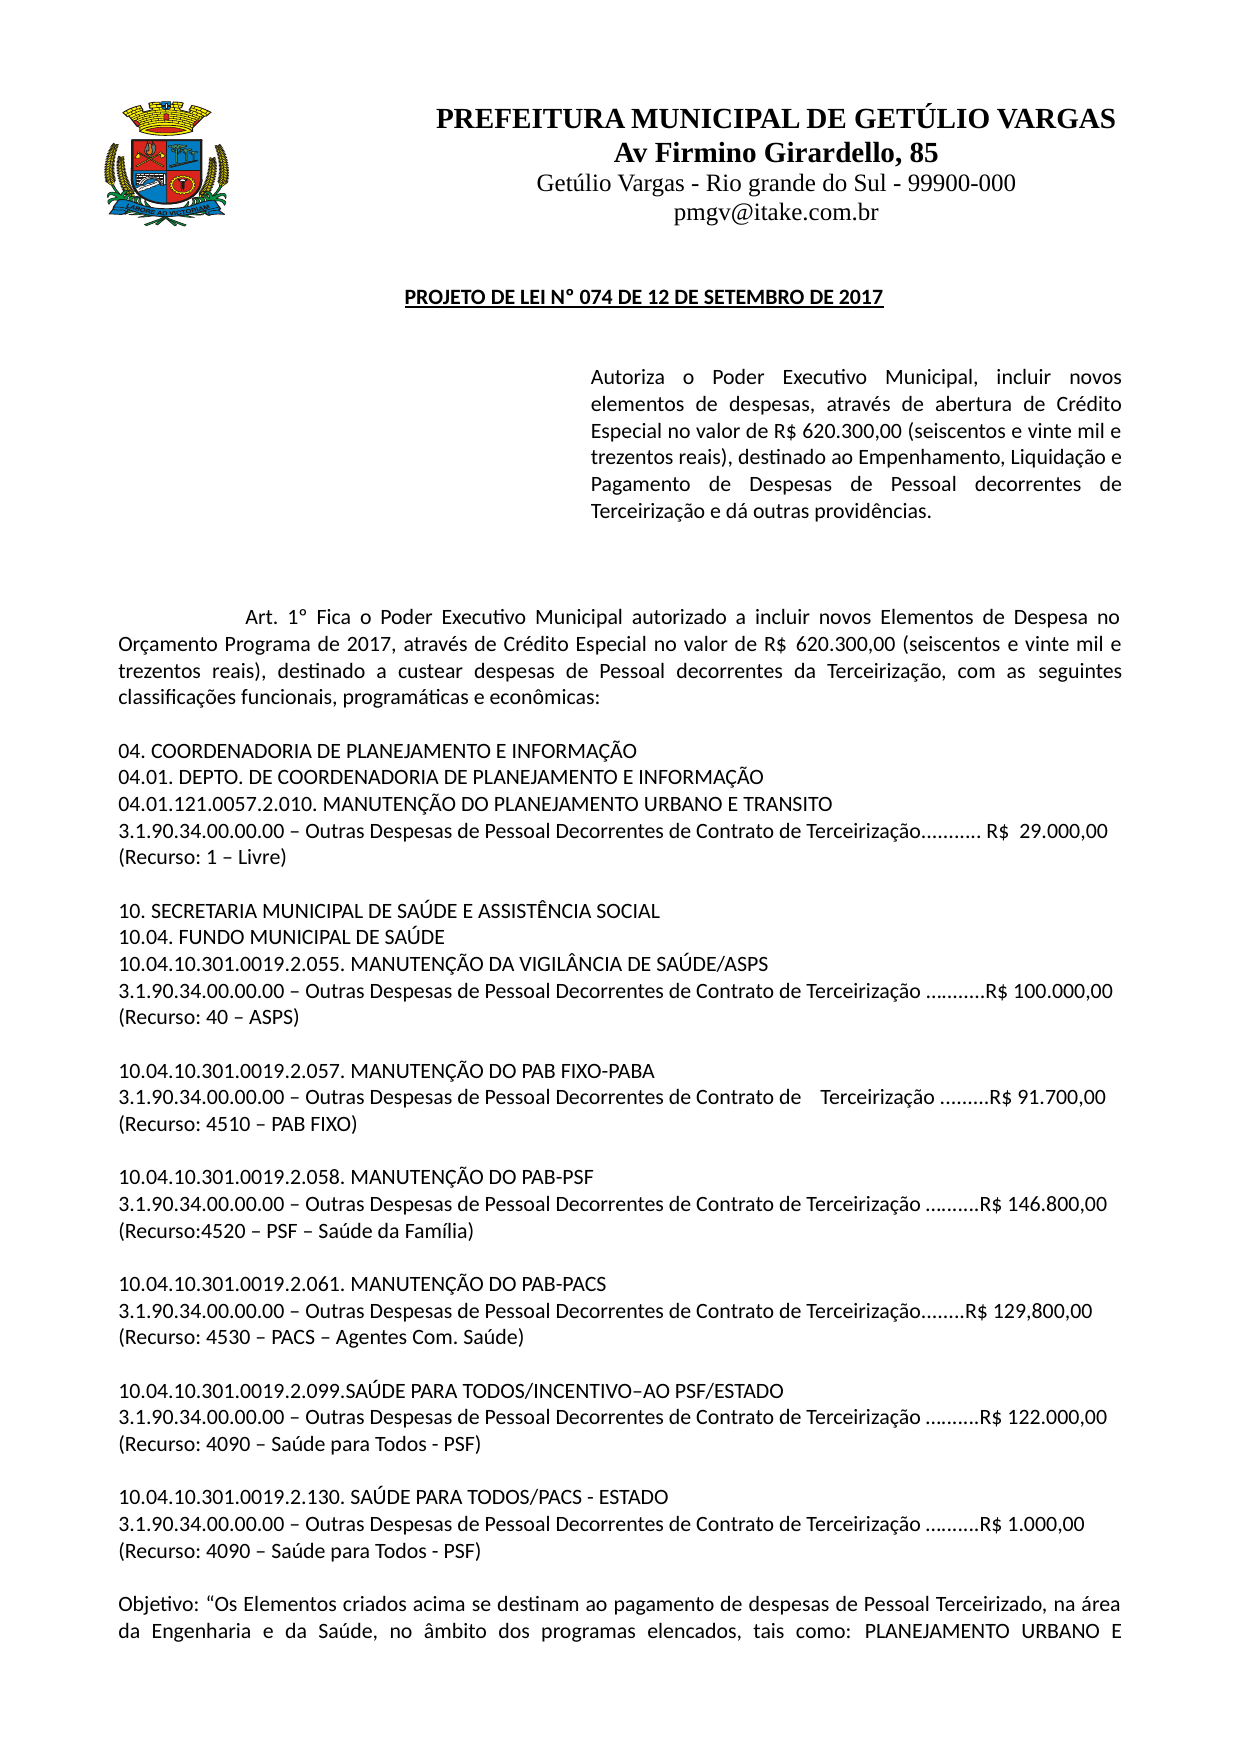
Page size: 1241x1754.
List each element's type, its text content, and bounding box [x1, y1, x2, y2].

text Art. 1º Fica o Poder Executivo Municipal autorizado a incluir novos Elementos de Despesa no Orçamento Programa de 2017, através de Crédito Especial no valor de R$ 620.300,00 (seiscentos e vinte mil e trezentos reais), destinado a custear despesas de Pessoal decorrentes da Terceirização, com as seguintes classificações funcionais, programáticas e econômicas: [118, 603, 1122, 710]
text 3.1.90.34.00.00.00 – Outras Despesas de Pessoal Decorrentes de Contrato de Terceirização........R$ 129,800,00 [118, 1297, 1122, 1323]
text (Recurso: 4090 – Saúde para Todos - PSF) [118, 1537, 1122, 1563]
text (Recurso:4520 – PSF – Saúde da Família) [118, 1217, 1122, 1243]
text 04. COORDENADORIA DE PLANEJAMENTO E INFORMAÇÃO [118, 737, 1122, 763]
text Autoriza o Poder Executivo Municipal, incluir novos elementos de despesas, através de abertura de Crédito Especial no valor de R$ 620.300,00 (seiscentos e vinte mil e trezentos reais), destinado ao Empenhamento, Liquidação e Pagamento de Despesas de Pessoal decorrentes de Terceirização e dá outras providências. [591, 363, 1122, 523]
text (Recurso: 40 – ASPS) [118, 1003, 1122, 1030]
text (Recurso: 4530 – PACS – Agentes Com. Saúde) [118, 1323, 1122, 1350]
text 10.04.10.301.0019.2.058. MANUTENÇÃO DO PAB-PSF [118, 1163, 1122, 1190]
text 3.1.90.34.00.00.00 – Outras Despesas de Pessoal Decorrentes de Contrato de Terceirização ….......R$ 1.000,00 [118, 1510, 1122, 1537]
text 3.1.90.34.00.00.00 – Outras Despesas de Pessoal Decorrentes de Contrato de Terceirização ….......R$ 122.000,00 [118, 1403, 1122, 1430]
text 10.04.10.301.0019.2.099.SAÚDE PARA TODOS/INCENTIVO–AO PSF/ESTADO [118, 1377, 1122, 1403]
text 3.1.90.34.00.00.00 – Outras Despesas de Pessoal Decorrentes de Contrato de Terceirização …........R$ 100.000,00 [118, 977, 1122, 1003]
text 10.04.10.301.0019.2.130. SAÚDE PARA TODOS/PACS - ESTADO [118, 1483, 1122, 1510]
text 10. SECRETARIA MUNICIPAL DE SAÚDE E ASSISTÊNCIA SOCIAL [118, 897, 1122, 923]
text 04.01. DEPTO. DE COORDENADORIA DE PLANEJAMENTO E INFORMAÇÃO [118, 763, 1122, 790]
text 10.04.10.301.0019.2.061. MANUTENÇÃO DO PAB-PACS [118, 1270, 1122, 1297]
text PROJETO DE LEI Nº 074 DE 12 DE SETEMBRO DE 2017 [171, 283, 1116, 310]
text (Recurso: 4090 – Saúde para Todos - PSF) [118, 1430, 1122, 1457]
text 3.1.90.34.00.00.00 – Outras Despesas de Pessoal Decorrentes de Contrato de Terceirização ….......R$ 146.800,00 [118, 1190, 1122, 1217]
text 3.1.90.34.00.00.00 – Outras Despesas de Pessoal Decorrentes de Contrato de Terceirização........... R$ 29.000,00 [118, 817, 1122, 843]
text 04.01.121.0057.2.010. MANUTENÇÃO DO PLANEJAMENTO URBANO E TRANSITO [118, 790, 1122, 817]
text (Recurso: 1 – Livre) [118, 843, 1122, 870]
text (Recurso: 4510 – PAB FIXO) [118, 1110, 1122, 1137]
text 10.04. FUNDO MUNICIPAL DE SAÚDE [118, 923, 1122, 950]
text Objetivo: “Os Elementos criados acima se destinam ao pagamento de despesas de Pessoal Terceirizado, na área da Engenharia e da Saúde, no âmbito dos programas elencados, tais como: PLANEJAMENTO URBANO E [118, 1590, 1122, 1643]
text 10.04.10.301.0019.2.057. MANUTENÇÃO DO PAB FIXO-PABA [118, 1057, 1122, 1083]
text 3.1.90.34.00.00.00 – Outras Despesas de Pessoal Decorrentes de Contrato de Terceirização .........R$ 91.700,00 [118, 1083, 1122, 1110]
text 10.04.10.301.0019.2.055. MANUTENÇÃO DA VIGILÂNCIA DE SAÚDE/ASPS [118, 950, 1122, 977]
